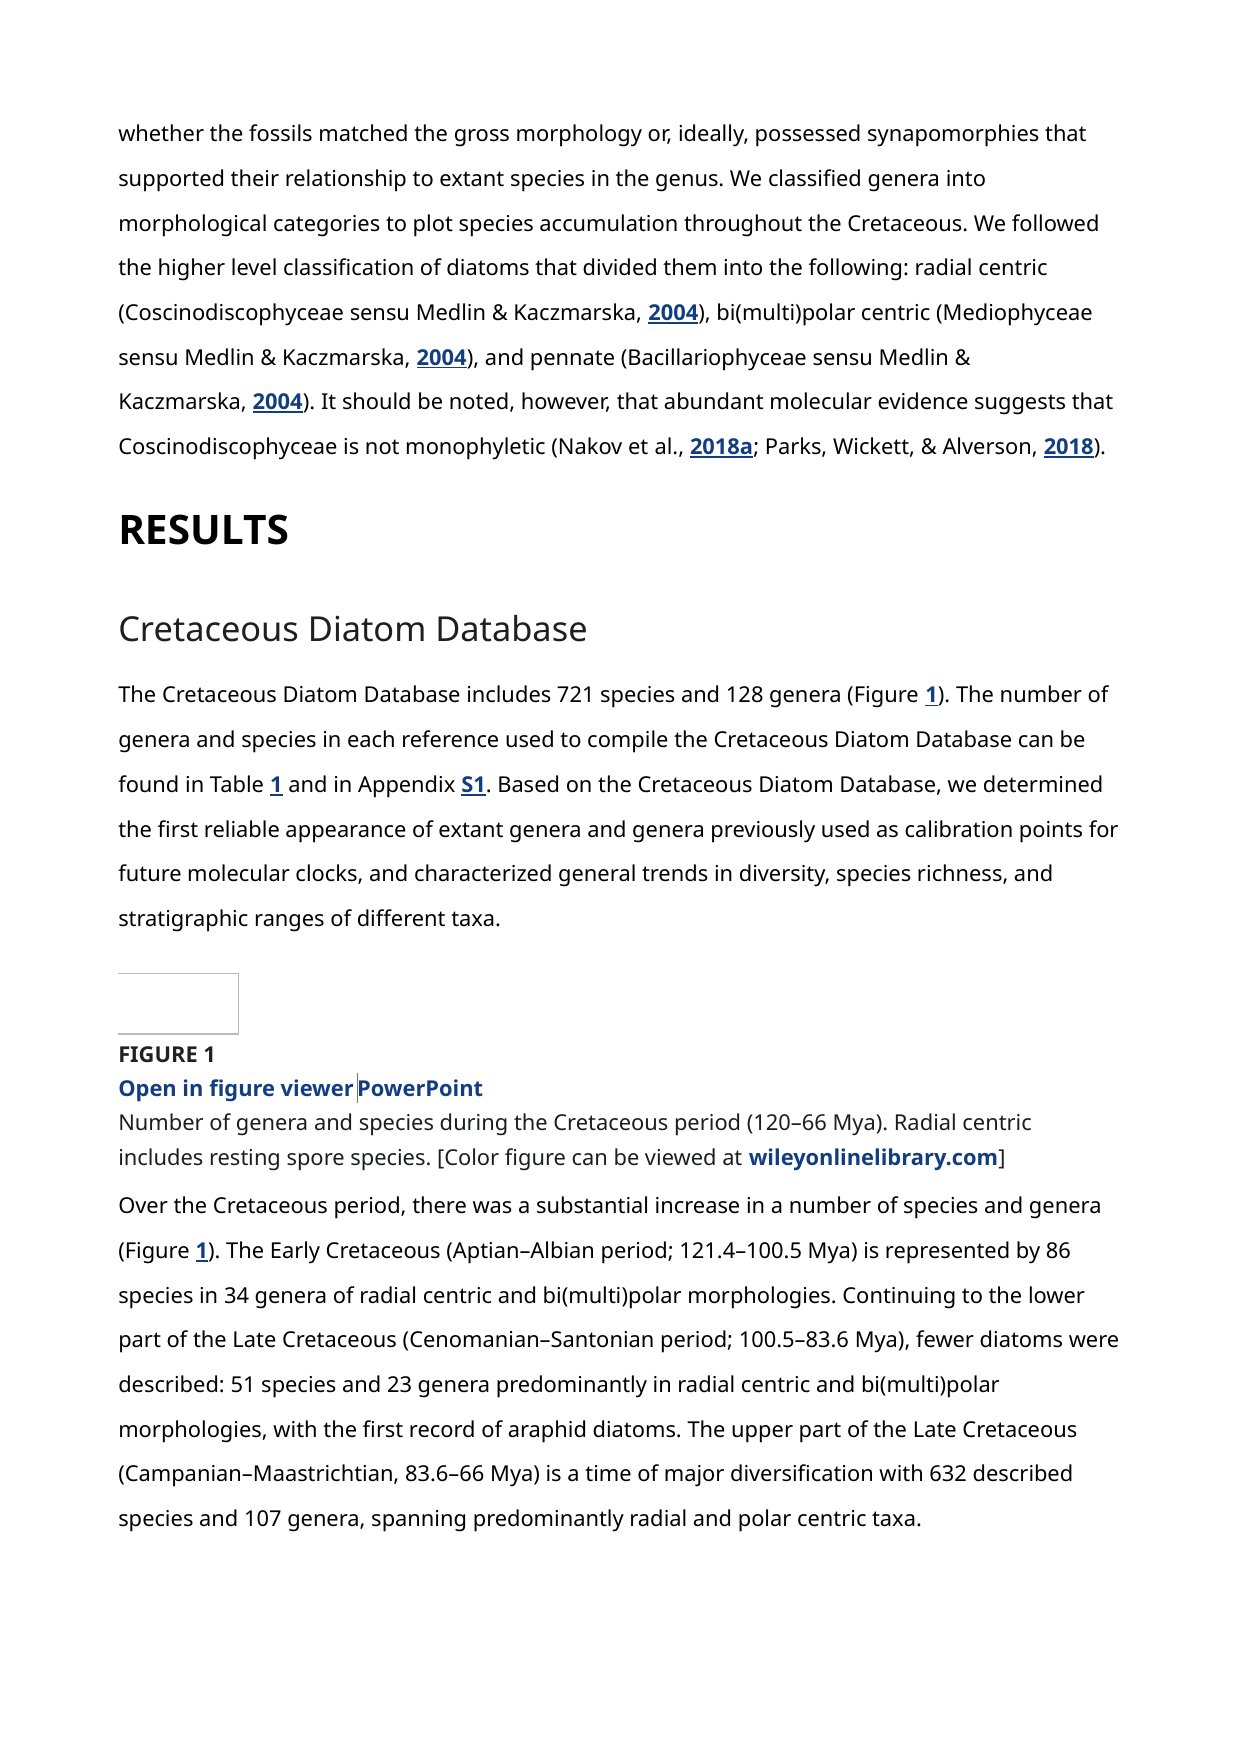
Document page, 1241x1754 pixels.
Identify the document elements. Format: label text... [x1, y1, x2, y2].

text PowerPoint [358, 1073, 1122, 1103]
subtitle RESULTS [118, 501, 1122, 556]
subtitle Cretaceous Diatom Database [118, 604, 1122, 651]
text Over the Cretaceous period, there was a substantial increase in a number of species and genera (Figure 1). The Early Cretaceous (Aptian–Albian period; 121.4–100.5 Mya) is represented by 86 species in 34 genera of radial centric and bi(multi)polar morphologies. Continuing to the lower part of the Late Cretaceous (Cenomanian–Santonian period; 100.5–83.6 Mya), fewer diatoms were described: 51 species and 23 genera predominantly in radial centric and bi(multi)polar morphologies, with the first record of araphid diatoms. The upper part of the Late Cretaceous (Campanian–Maastrichtian, 83.6–66 Mya) is a time of major diversification with 632 described species and 107 genera, spanning predominantly radial and polar centric taxa. [118, 1190, 1122, 1533]
text Number of genera and species during the Cretaceous period (120–66 Mya). Radial centric includes resting spore species. [Color figure can be viewed at wileyonlinelibrary.com] [118, 1107, 1122, 1171]
text Open in figure viewer [118, 1073, 357, 1103]
text whether the fossils matched the gross morphology or, ideally, possessed synapomorphies that supported their relationship to extant species in the genus. We classified genera into morphological categories to plot species accumulation throughout the Cretaceous. We followed the higher level classification of diatoms that divided them into the following: radial centric (Coscinodiscophyceae sensu Medlin & Kaczmarska, 2004), bi(multi)polar centric (Mediophyceae sensu Medlin & Kaczmarska, 2004), and pennate (Bacillariophyceae sensu Medlin & Kaczmarska, 2004). It should be noted, however, that abundant molecular evidence suggests that Coscinodiscophyceae is not monophyletic (Nakov et al., 2018a; Parks, Wickett, & Alverson, 2018). [118, 118, 1122, 461]
text The Cretaceous Diatom Database includes 721 species and 128 genera (Figure 1). The number of genera and species in each reference used to compile the Cretaceous Diatom Database can be found in Table 1 and in Appendix S1. Based on the Cretaceous Diatom Database, we determined the first reliable appearance of extant genera and genera previously used as calibration points for future molecular clocks, and characterized general trends in diversity, species richness, and stratigraphic ranges of different taxa. [118, 679, 1122, 933]
text FIGURE 1 [118, 1039, 1122, 1069]
